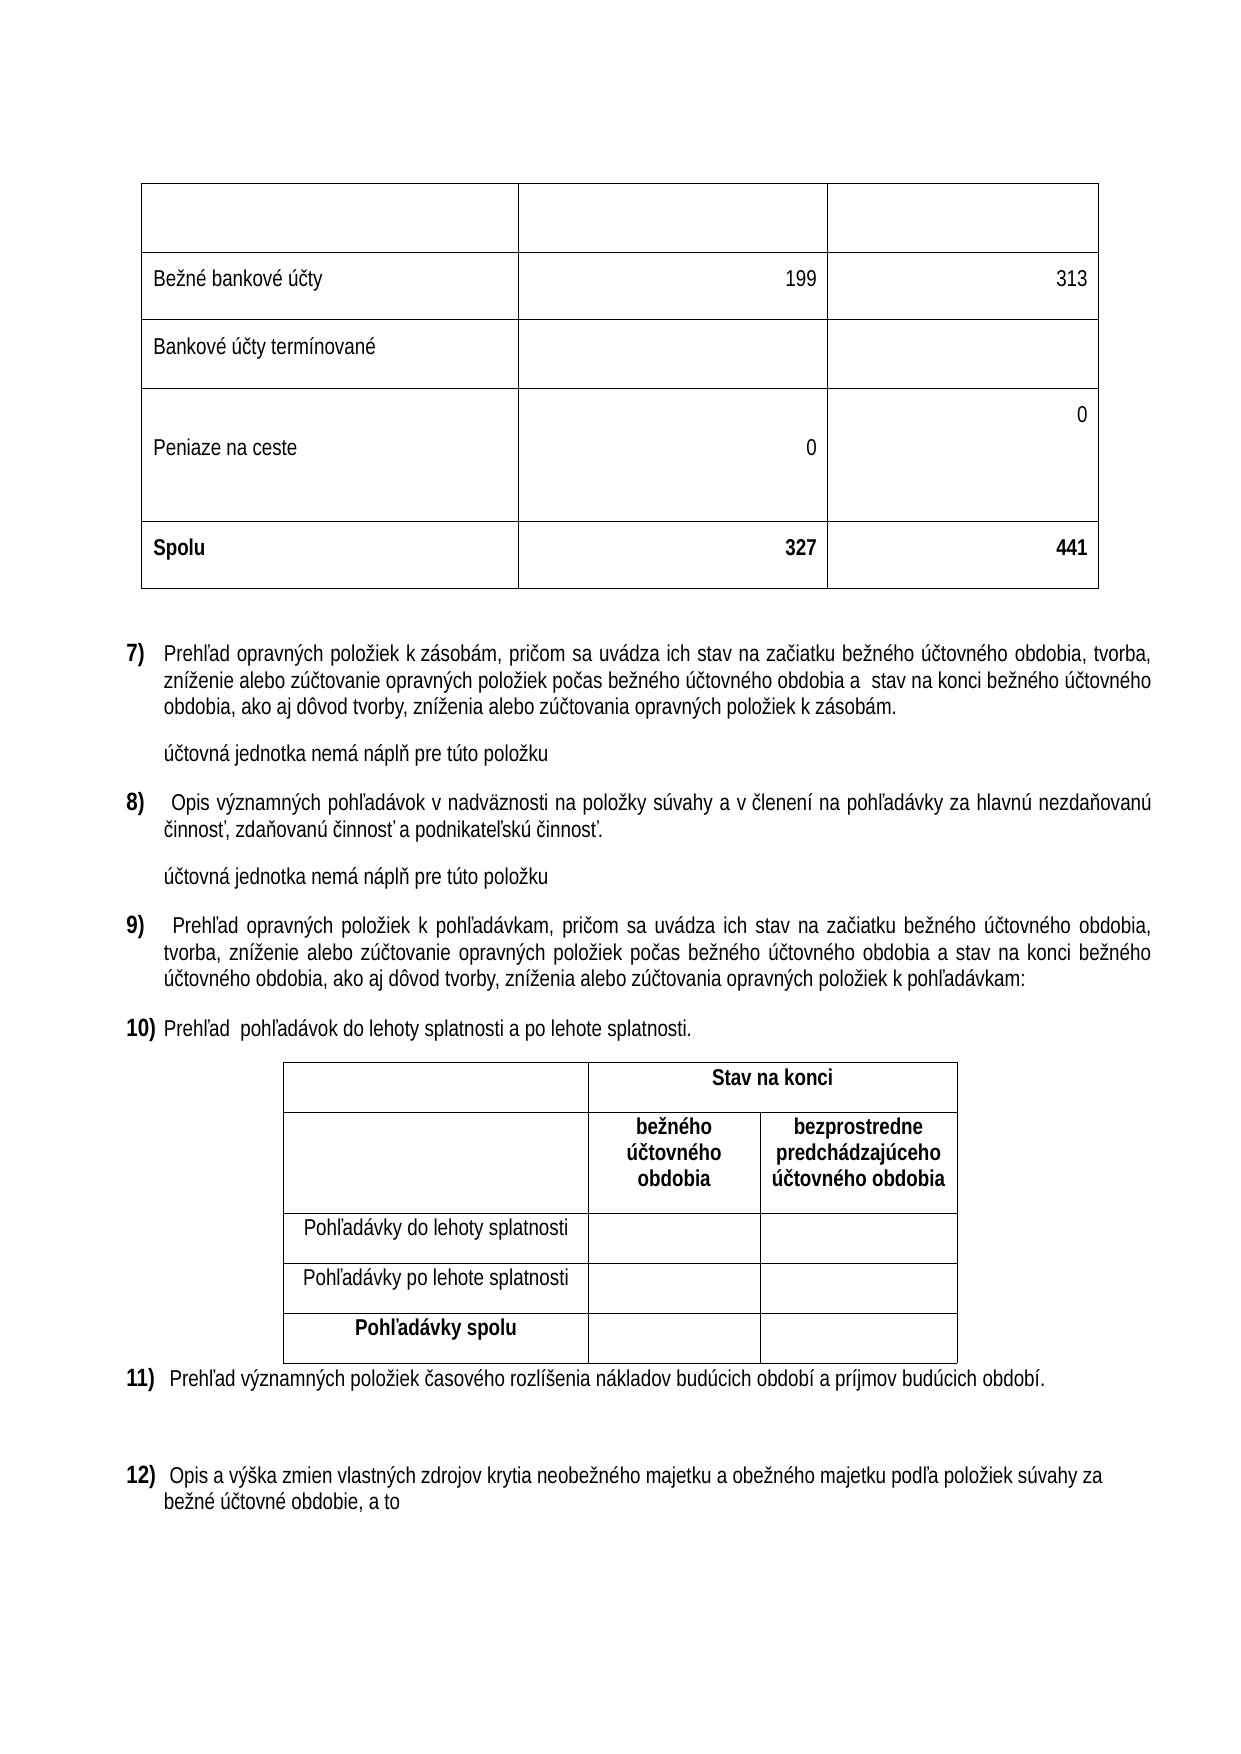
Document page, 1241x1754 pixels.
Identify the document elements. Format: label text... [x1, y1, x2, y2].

table_cell [589, 1264, 760, 1312]
table_cell [761, 1314, 957, 1362]
table_cell 313 [828, 253, 1098, 318]
table_cell [828, 184, 1098, 252]
table_cell 327 [519, 522, 827, 587]
table_cell bezprostredne predchádzajúceho účtovného obdobia [761, 1113, 957, 1212]
table_cell Bankové účty termínované [142, 320, 518, 387]
table_cell [589, 1214, 760, 1262]
table_cell bežného účtovného obdobia [589, 1113, 760, 1212]
table_header [284, 1063, 588, 1112]
list Prehľad opravných položiek k pohľadávkam, pričom sa uvádza ich stav na začiatku bežného účtovného obdobia, tvorba, zníženie alebo zúčtovanie opravných položiek počas bežného účtovného obdobia a stav na konci bežného účtovného obdobia, ako aj dôvod tvorby, zníženia alebo zúčtovania opravných položiek k pohľadávkam: [126, 910, 1152, 992]
table_cell 199 [519, 253, 827, 318]
table_cell Pohľadávky do lehoty splatnosti [284, 1214, 588, 1262]
table_cell [828, 320, 1098, 387]
text účtovná jednotka nemá náplň pre túto položku [164, 740, 1152, 767]
table_cell 0 [828, 389, 1098, 521]
table_cell Peniaze na ceste [142, 389, 518, 521]
table_cell Bežné bankové účty [142, 253, 518, 318]
table_cell [142, 184, 518, 252]
table_cell Pohľadávky po lehote splatnosti [284, 1264, 588, 1312]
list Prehľad významných položiek časového rozlíšenia nákladov budúcich období a príjmov budúcich období. [126, 1363, 1152, 1392]
text účtovná jednotka nemá náplň pre túto položku [164, 863, 1152, 889]
table_cell Pohľadávky spolu [284, 1314, 588, 1362]
table_cell Spolu [142, 522, 518, 587]
table_cell [519, 320, 827, 387]
table_cell 441 [828, 522, 1098, 587]
list Opis a výška zmien vlastných zdrojov krytia neobežného majetku a obežného majetku podľa položiek súvahy za bežné účtovné obdobie, a to [126, 1460, 1152, 1515]
table_cell [284, 1113, 588, 1212]
table_cell [761, 1264, 957, 1312]
table_cell 0 [519, 389, 827, 521]
table_cell [589, 1314, 760, 1362]
list Prehľad opravných položiek k zásobám, pričom sa uvádza ich stav na začiatku bežného účtovného obdobia, tvorba, zníženie alebo zúčtovanie opravných položiek počas bežného účtovného obdobia a stav na konci bežného účtovného obdobia, ako aj dôvod tvorby, zníženia alebo zúčtovania opravných položiek k zásobám. [126, 638, 1152, 719]
table_header Stav na konci [589, 1063, 957, 1112]
table_cell [519, 184, 827, 252]
table_cell [761, 1214, 957, 1262]
list Opis významných pohľadávok v nadväznosti na položky súvahy a v členení na pohľadávky za hlavnú nezdaňovanú činnosť, zdaňovanú činnosť a podnikateľskú činnosť. [126, 787, 1152, 842]
list Prehľad pohľadávok do lehoty splatnosti a po lehote splatnosti. [126, 1013, 1152, 1041]
